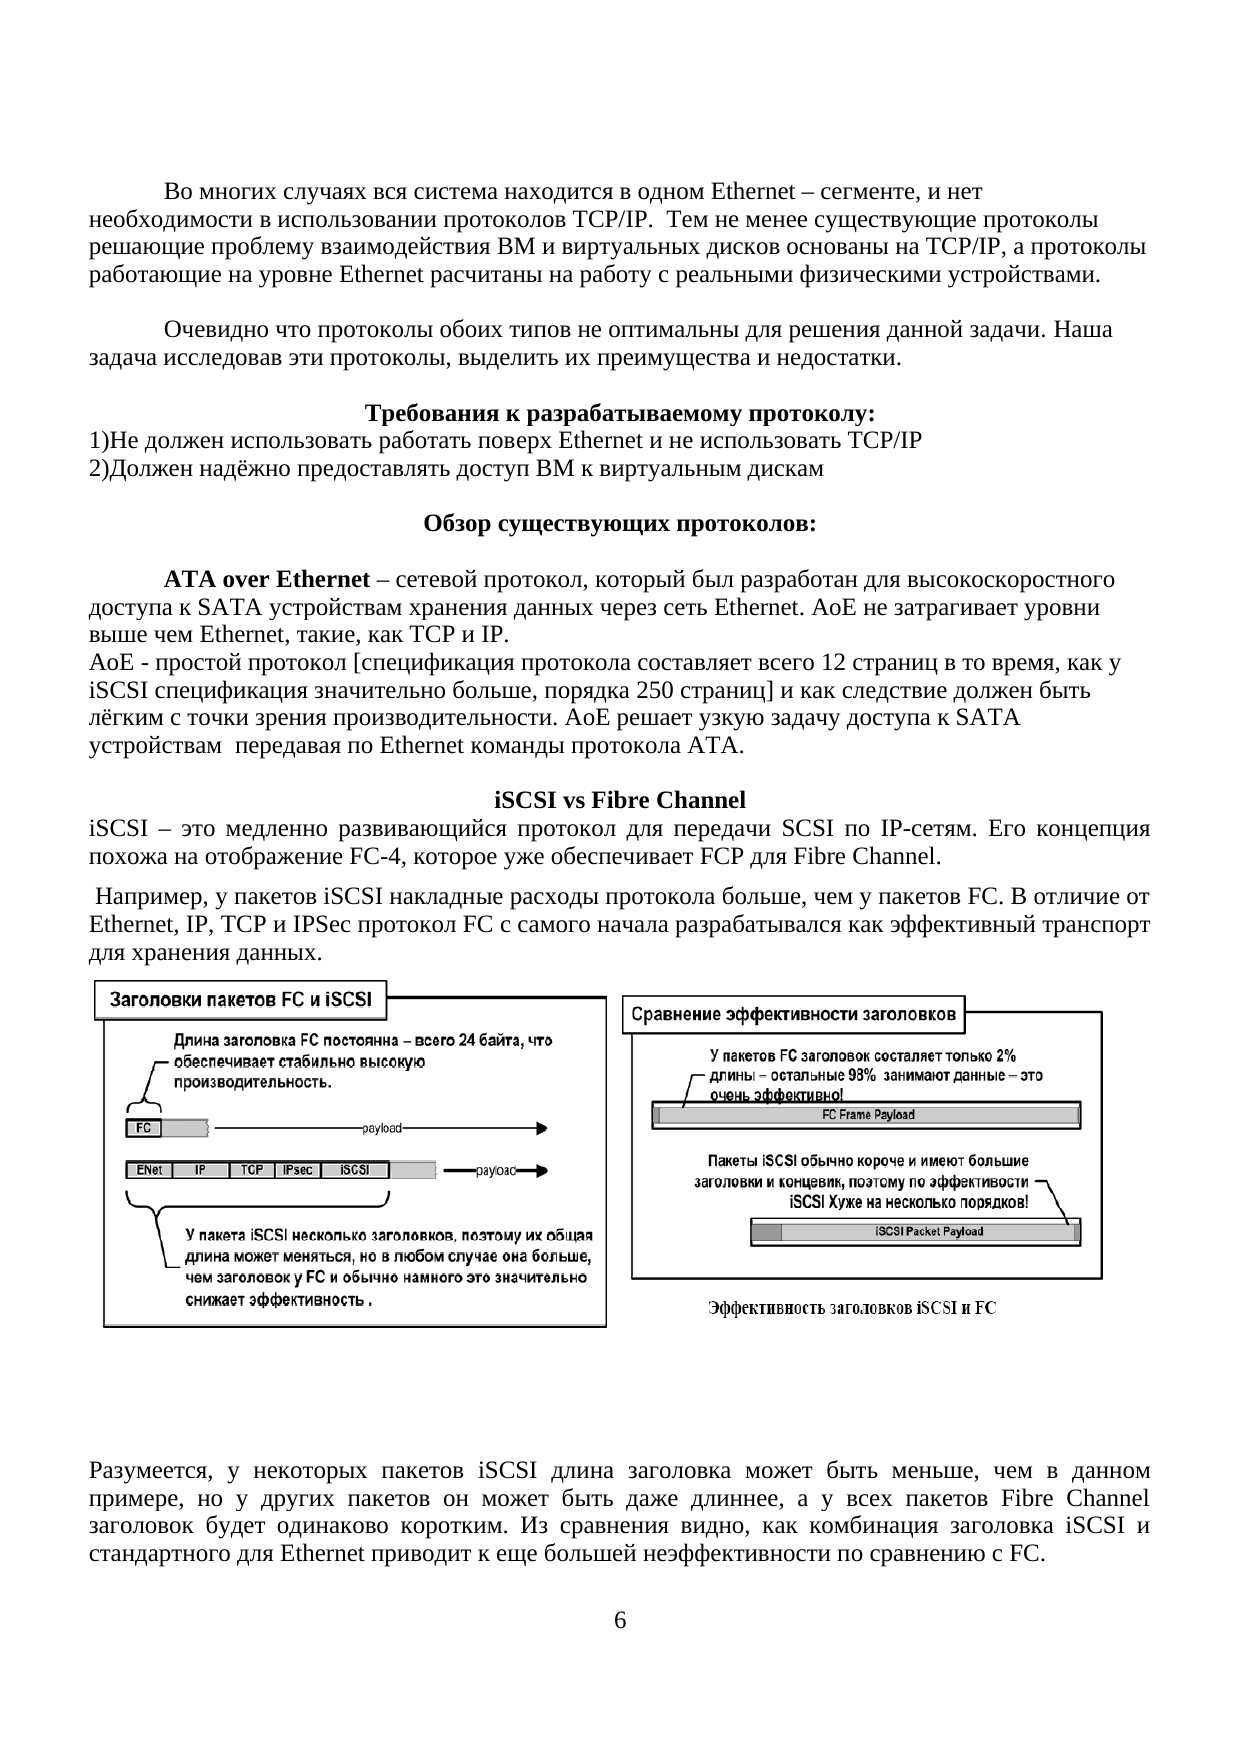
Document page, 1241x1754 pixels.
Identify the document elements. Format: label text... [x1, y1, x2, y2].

text Очевидно что протоколы обоих типов не оптимальны для решения данной задачи. Наша задача исследовав эти протоколы, выделить их преимущества и недостатки. [88, 316, 1152, 371]
picture [91, 977, 1117, 1336]
text Требования к разрабатываемому протоколу: [88, 399, 1152, 426]
list Не должен использовать работать поверх Ethernet и не использовать TCP/IP [88, 426, 1152, 454]
text Во многих случаях вся система находится в одном Ethernet – сегменте, и нет необходимости в использовании протоколов TCP/IP. Тем не менее существующие протоколы решающие проблему взаимодействия ВМ и виртуальных дисков основаны на TCP/IP, а протоколы работающие на уровне Ethernet расчитаны на работу с реальными физическими устройствами. [88, 177, 1152, 288]
text Обзор существующих протоколов: [88, 509, 1152, 537]
text Разумеется, у некоторых пакетов iSCSI длина заголовка может быть меньше, чем в данном примере, но у других пакетов он может быть даже длиннее, а у всех пакетов Fibre Channel заголовок будет одинаково коротким. Из сравнения видно, как комбинация заголовка iSCSI и стандартного для Ethernet приводит к еще большей неэффективности по сравнению с FC. [88, 1456, 1152, 1567]
text Например, у пакетов iSCSI накладные расходы протокола больше, чем у пакетов FC. В отличие от Ethernet, IP, TCP и IPSec протокол FC с самого начала разрабатывался как эффективный транспорт для хранения данных. [88, 882, 1152, 965]
text ATA over Ethernet – сетевой протокол, который был разработан для высокоскоростного доступа к SATA устройствам хранения данных через сеть Ethernet. AoE не затрагивает уровни выше чем Ethernet, такие, как TCP и IP. [88, 565, 1152, 648]
text iSCSI vs Fibre Channel [88, 787, 1152, 814]
text iSCSI – это медленно развивающийся протокол для передачи SCSI по IP-сетям. Его концепция похожа на отображение FC-4, которое уже обеспечивает FCP для Fibre Channel. [88, 814, 1152, 870]
list АоE - простой протокол [спецификация протокола составляет всего 12 страниц в то время, как у iSCSI спецификация значительно больше, порядка 250 страниц] и как следствие должен быть лёгким с точки зрения производительности. АоE решает узкую задачу доступа к SATA устройствам передавая по Ethernet команды протокола АТА. [88, 648, 1152, 759]
list Должен надёжно предоставлять доступ ВМ к виртуальным дискам [88, 454, 1152, 482]
